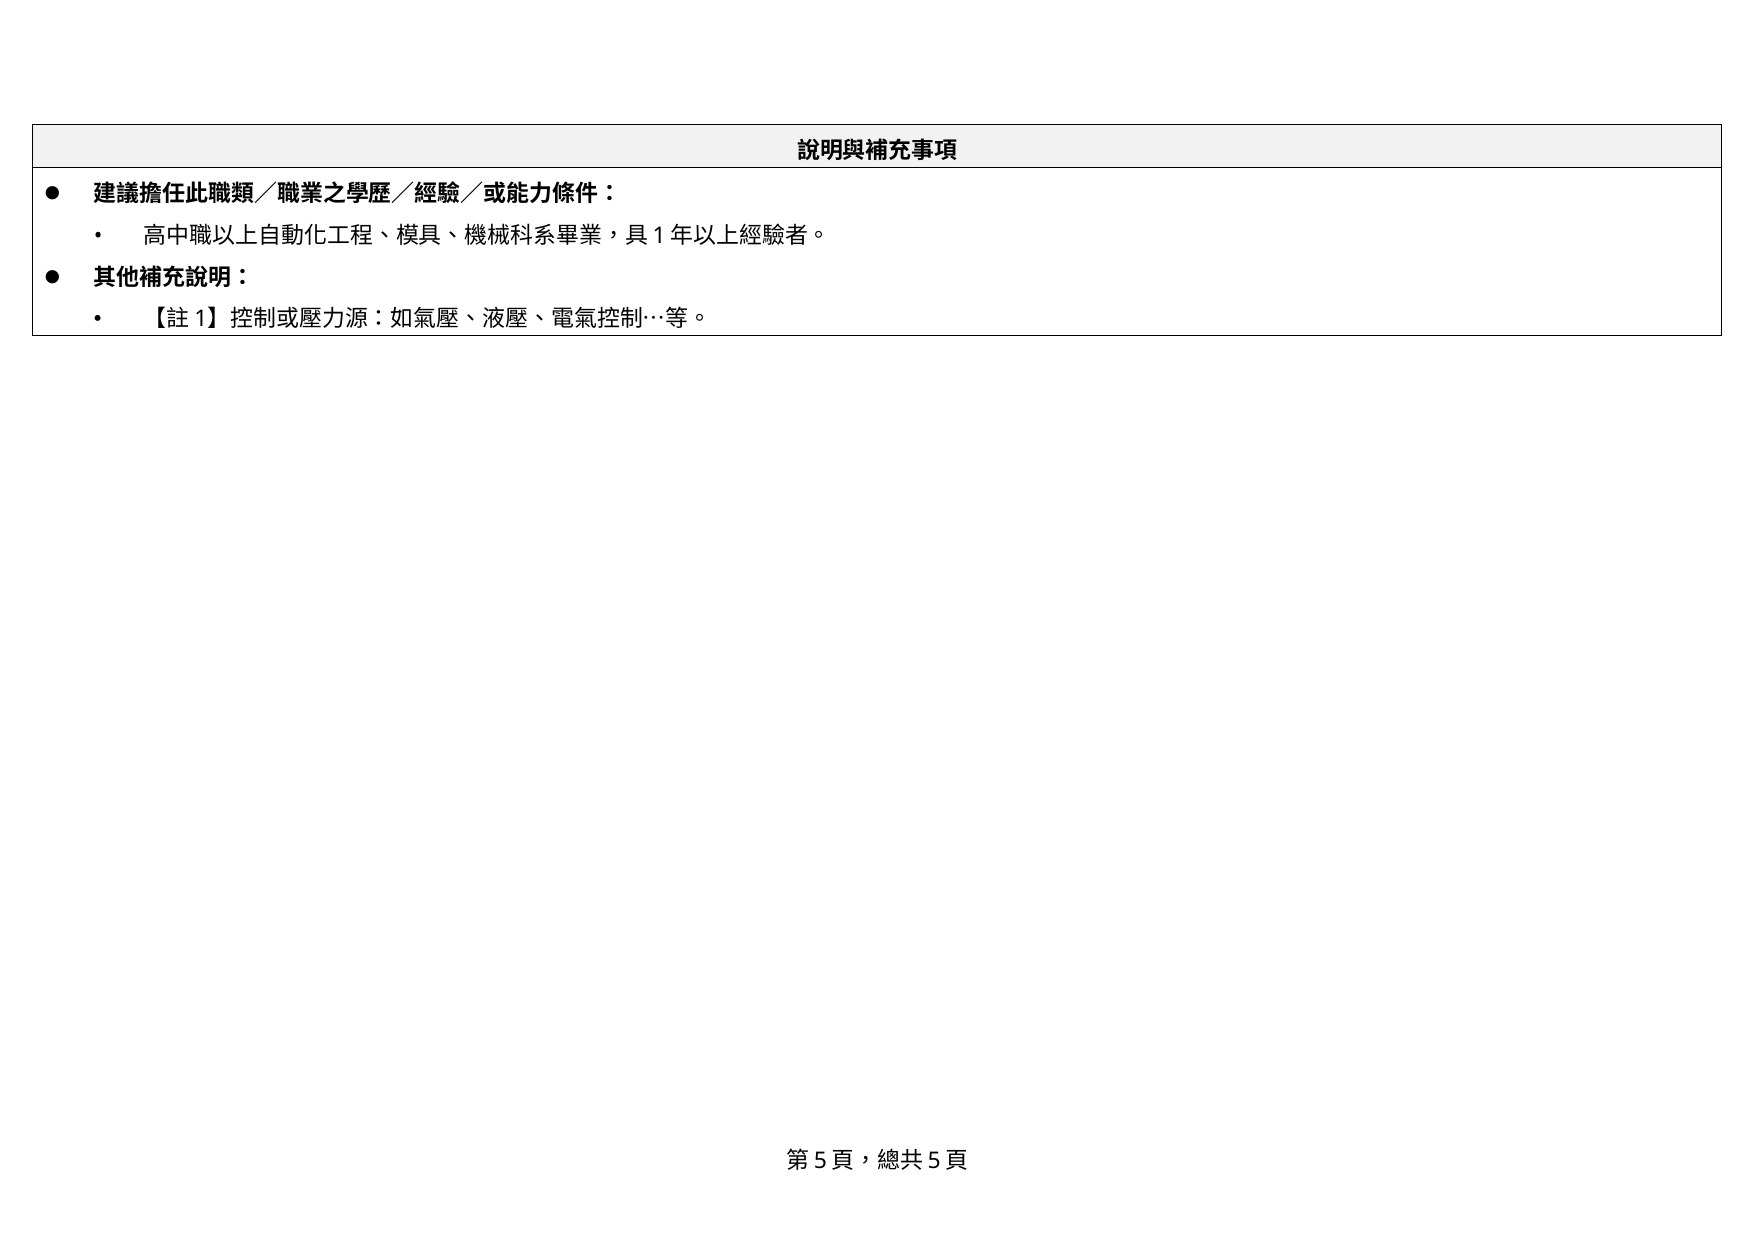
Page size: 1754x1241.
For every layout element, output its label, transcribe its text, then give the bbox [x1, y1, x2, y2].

table_cell 建議擔任此職類／職業之學歷／經驗／或能力條件： 高中職以上自動化工程、模具、機械科系畢業，具1年以上經驗者。 其他補充說明： 【註1】控制或壓力源：如氣壓、液壓、電氣控制…等。 [33, 168, 1721, 335]
table_header 說明與補充事項 [33, 125, 1721, 167]
